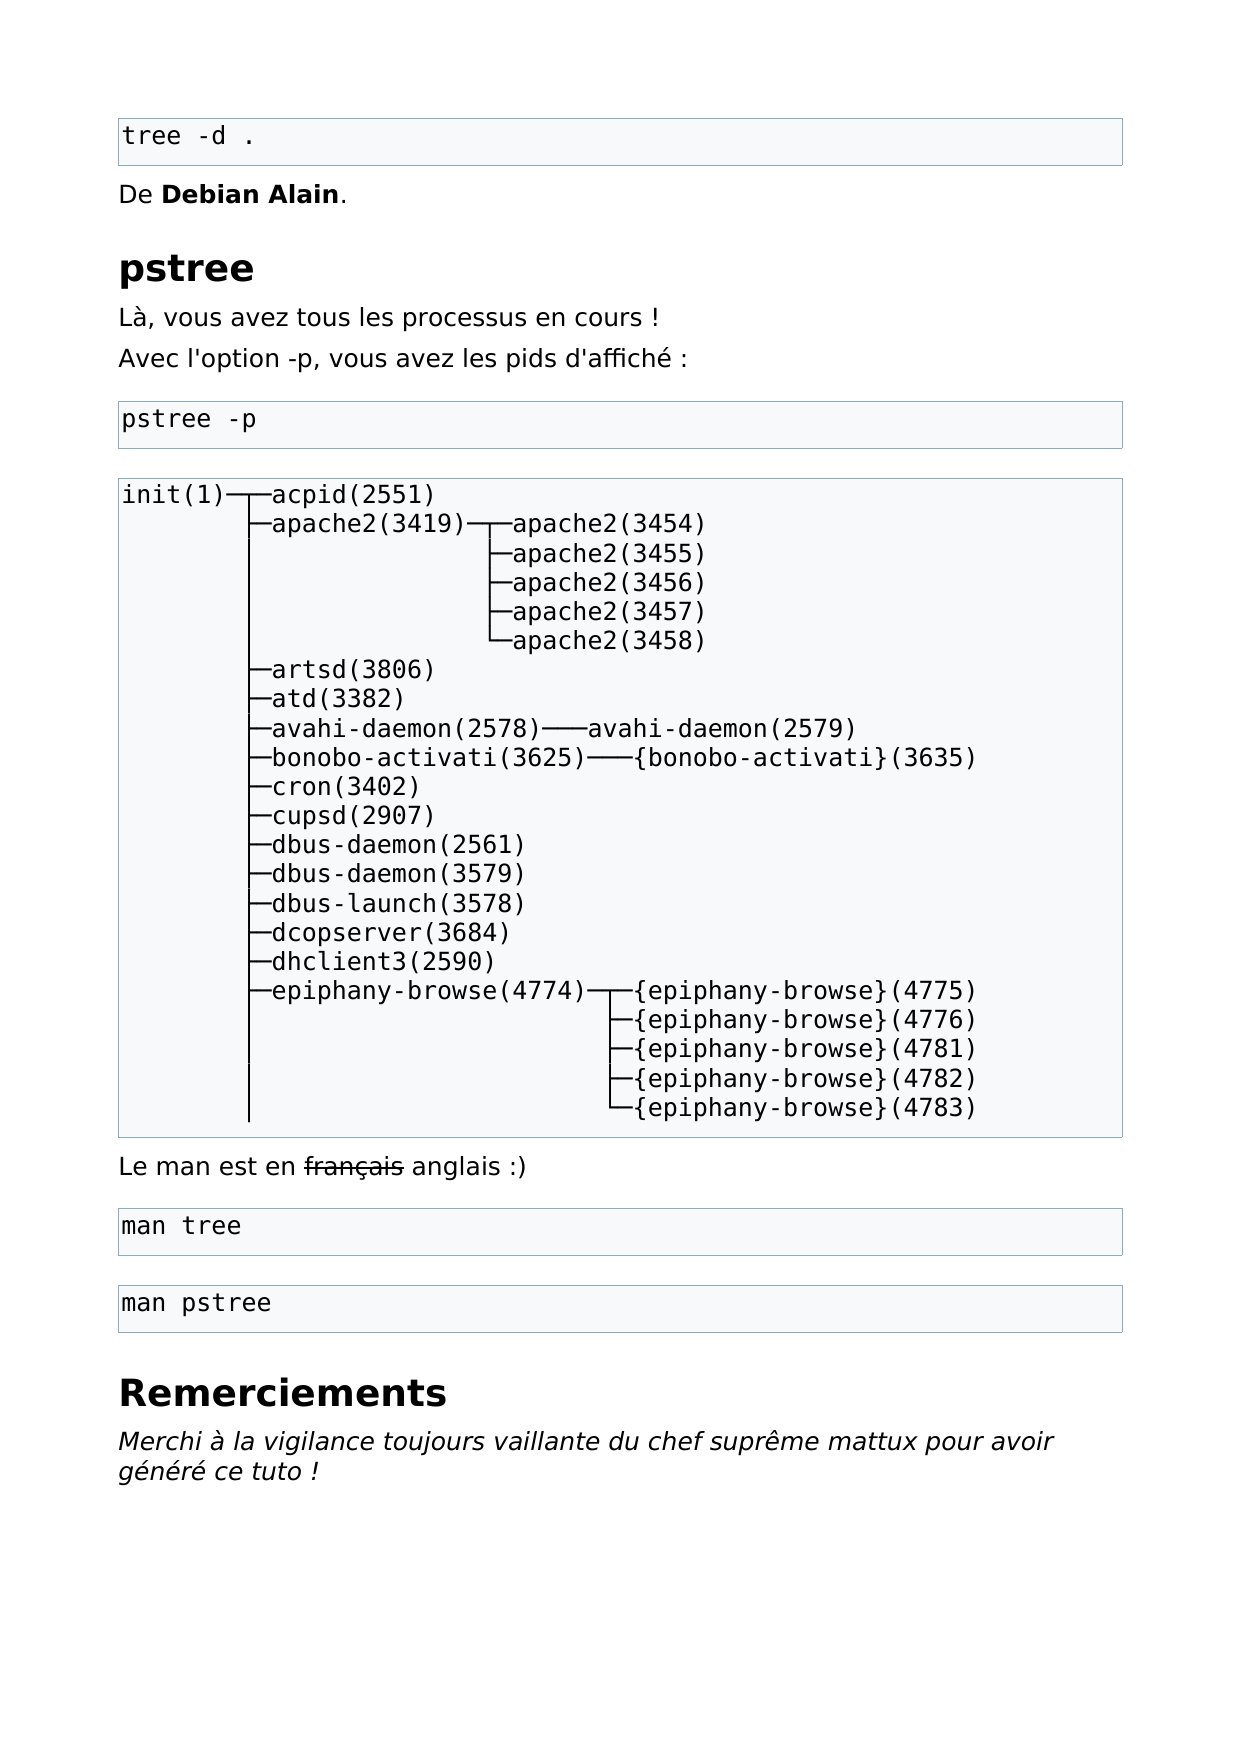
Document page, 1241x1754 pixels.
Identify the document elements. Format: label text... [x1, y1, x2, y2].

table_header tree -d . [119, 119, 1122, 165]
text Là, vous avez tous les processus en cours ! [118, 303, 1122, 332]
text Merchi à la vigilance toujours vaillante du chef suprême mattux pour avoir généré ce tuto ! [118, 1428, 1122, 1486]
text Avec l'option -p, vous avez les pids d'affiché : [118, 344, 1122, 373]
subtitle pstree [118, 247, 1122, 290]
table_header man tree [119, 1209, 1122, 1255]
subtitle Remerciements [118, 1371, 1122, 1415]
table_header pstree -p [119, 402, 1122, 448]
text De Debian Alain. [118, 180, 1122, 209]
table_header man pstree [119, 1286, 1122, 1332]
text Le man est en français anglais :) [118, 1152, 1122, 1181]
table_header init(1)─┬─acpid(2551) ├─apache2(3419)─┬─apache2(3454) │ ├─apache2(3455) │ ├─apache2(3456) │ ├─apache2(3457) │ └─apache2(3458) ├─artsd(3806) ├─atd(3382) ├─avahi-daemon(2578)───avahi-daemon(2579) ├─bonobo-activati(3625)───{bonobo-activati}(3635) ├─cron(3402) ├─cupsd(2907) ├─dbus-daemon(2561) ├─dbus-daemon(3579) ├─dbus-launch(3578) ├─dcopserver(3684) ├─dhclient3(2590) ├─epiphany-browse(4774)─┬─{epiphany-browse}(4775) │ ├─{epiphany-browse}(4776) │ ├─{epiphany-browse}(4781) │ ├─{epiphany-browse}(4782) │ └─{epiphany-browse}(4783) [119, 479, 1122, 1137]
